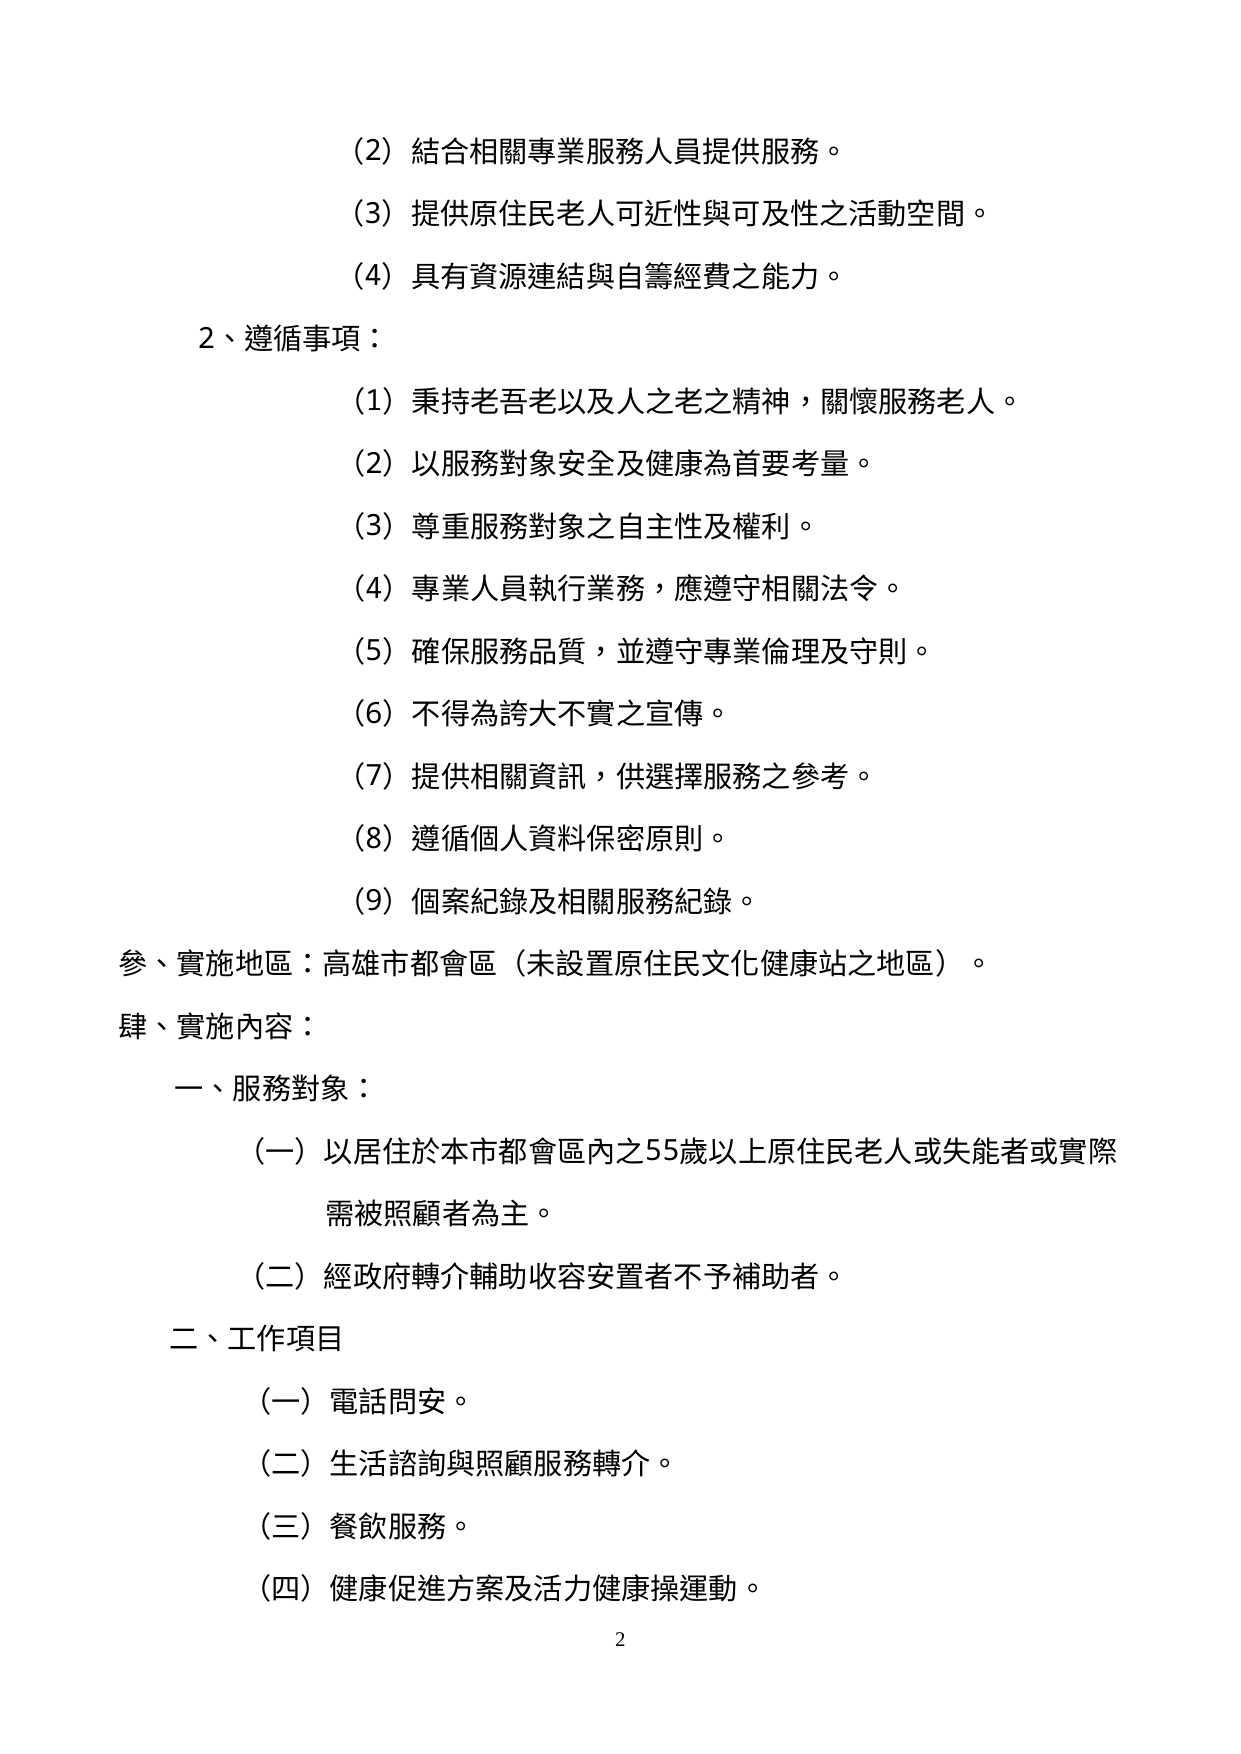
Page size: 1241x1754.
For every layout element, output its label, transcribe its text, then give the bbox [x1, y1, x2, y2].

text （四）健康促進方案及活力健康操運動。 [118, 1545, 1122, 1608]
list 提供原住民老人可近性與可及性之活動空間。 [335, 170, 1122, 233]
text 一、服務對象： [174, 1045, 1122, 1108]
text 二、工作項目 [118, 1295, 1122, 1358]
list 確保服務品質，並遵守專業倫理及守則。 [336, 608, 1122, 670]
list 尊重服務對象之自主性及權利。 [336, 483, 1122, 545]
text 參、實施地區：高雄市都會區（未設置原住民文化健康站之地區）。 [118, 920, 1122, 983]
text （三）餐飲服務。 [118, 1483, 1122, 1545]
text （二）經政府轉介輔助收容安置者不予補助者。 [236, 1233, 1122, 1295]
list 秉持老吾老以及人之老之精神，關懷服務老人。 [336, 358, 1122, 420]
text （二）生活諮詢與照顧服務轉介。 [118, 1420, 1122, 1483]
list 結合相關專業服務人員提供服務。 [335, 108, 1122, 170]
list 具有資源連結與自籌經費之能力。 [335, 233, 1122, 295]
text 肆、實施內容： [118, 983, 1122, 1045]
text （一）電話問安。 [118, 1358, 1122, 1420]
list 以服務對象安全及健康為首要考量。 [336, 420, 1122, 483]
list 遵循個人資料保密原則。 [336, 795, 1122, 858]
list 不得為誇大不實之宣傳。 [336, 670, 1122, 733]
list 專業人員執行業務，應遵守相關法令。 [336, 545, 1122, 608]
text （一）以居住於本市都會區內之55歲以上原住民老人或失能者或實際需被照顧者為主。 [236, 1108, 1122, 1233]
list 個案紀錄及相關服務紀錄。 [336, 858, 1122, 920]
text 2、遵循事項： [197, 295, 1122, 358]
list 提供相關資訊，供選擇服務之參考。 [336, 733, 1122, 795]
